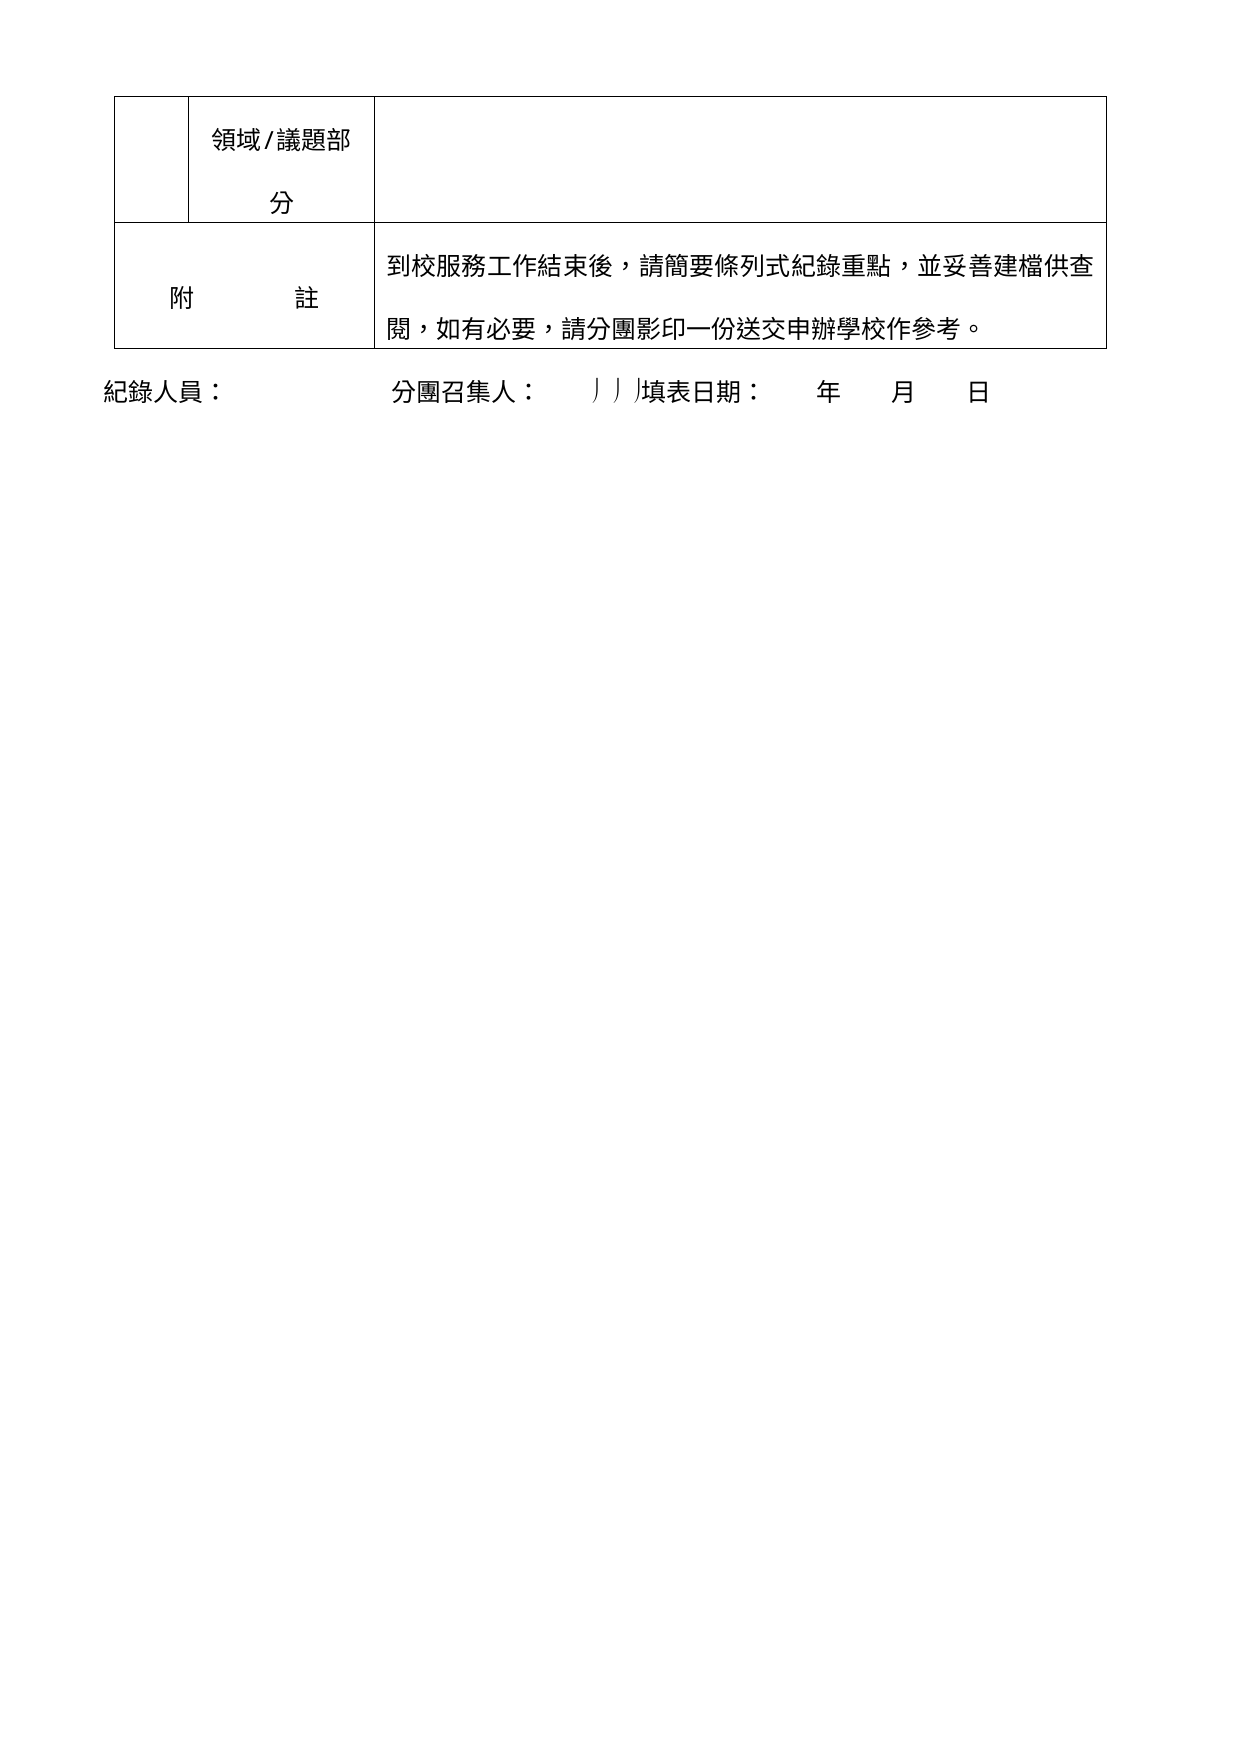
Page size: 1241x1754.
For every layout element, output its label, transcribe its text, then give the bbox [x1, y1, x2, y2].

table_cell 領域/議題部分 [189, 97, 374, 222]
table_cell 到校服務工作結束後，請簡要條列式紀錄重點，並妥善建檔供查閱，如有必要，請分團影印一份送交申辦學校作參考。 [375, 223, 1106, 348]
table_cell [375, 97, 1106, 222]
table_cell 附 註 [115, 223, 374, 348]
text 紀錄人員： 分團召集人：   填表日期： 年 月 日 [103, 349, 1107, 412]
table_cell [115, 97, 188, 222]
